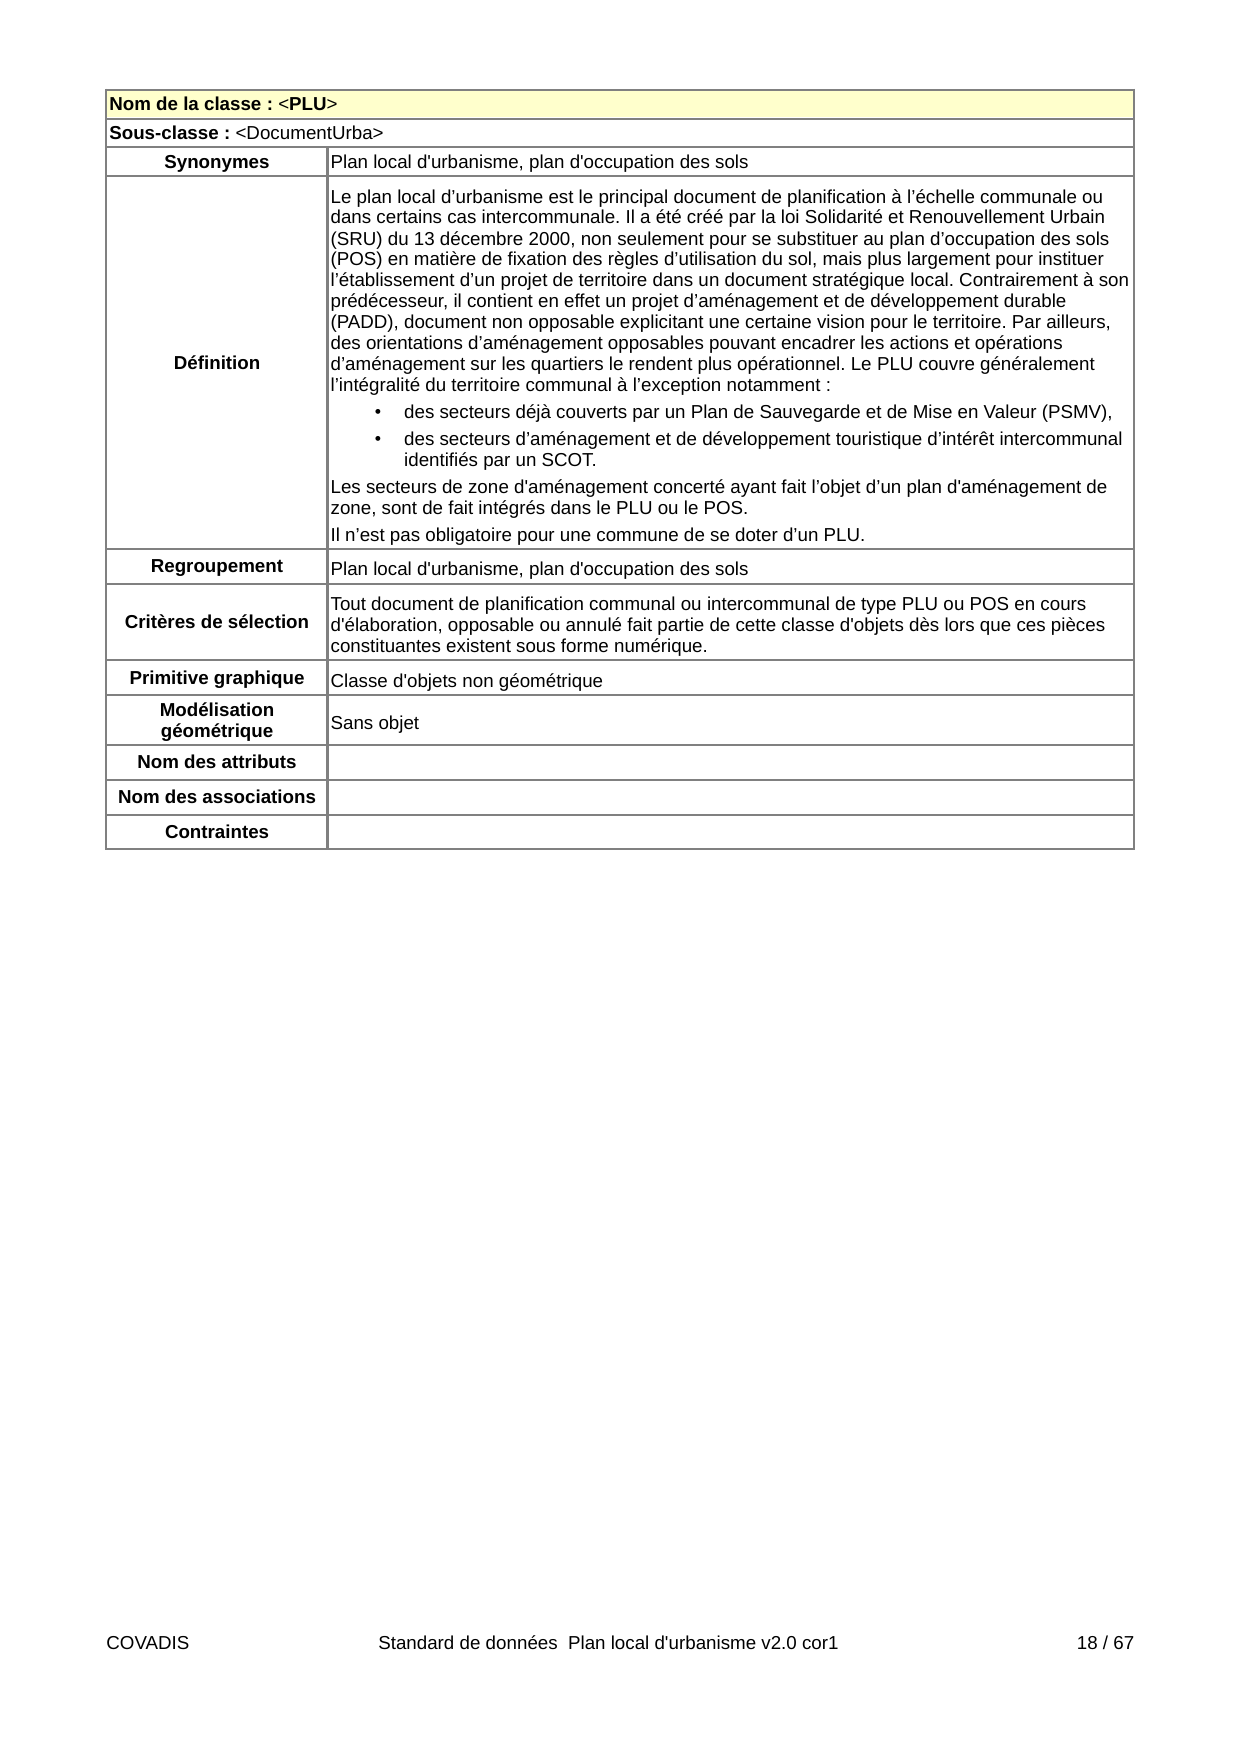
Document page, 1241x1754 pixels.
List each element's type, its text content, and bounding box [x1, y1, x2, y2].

table_cell [329, 781, 1133, 813]
table_cell Regroupement [107, 550, 326, 583]
table_header Nom de la classe : <PLU> [107, 91, 1133, 117]
table_cell Plan local d'urbanisme, plan d'occupation des sols [329, 148, 1133, 175]
table_cell Plan local d'urbanisme, plan d'occupation des sols [329, 550, 1133, 583]
table_cell [329, 746, 1133, 779]
table_cell Contraintes [107, 816, 326, 848]
table_cell Sans objet [329, 696, 1133, 744]
table_cell Nom des associations [107, 781, 326, 813]
table_cell Sous-classe : <DocumentUrba> [107, 120, 1133, 146]
table_cell Modélisation géométrique [107, 696, 326, 744]
table_cell Le plan local d’urbanisme est le principal document de planification à l’échelle communale ou dans certains cas intercommunale. Il a été créé par la loi Solidarité et Renouvellement Urbain (SRU) du 13 décembre 2000, non seulement pour se substituer au plan d’occupation des sols (POS) en matière de fixation des règles d’utilisation du sol, mais plus largement pour instituer l’établissement d’un projet de territoire dans un document stratégique local. Contrairement à son prédécesseur, il contient en effet un projet d’aménagement et de développement durable (PADD), document non opposable explicitant une certaine vision pour le territoire. Par ailleurs, des orientations d’aménagement opposables pouvant encadrer les actions et opérations d’aménagement sur les quartiers le rendent plus opérationnel. Le PLU couvre généralement l’intégralité du territoire communal à l’exception notamment : des secteurs déjà couverts par un Plan de Sauvegarde et de Mise en Valeur (PSMV), des secteurs d’aménagement et de développement touristique d’intérêt intercommunal identifiés par un SCOT. Les secteurs de zone d'aménagement concerté ayant fait l’objet d’un plan d'aménagement de zone, sont de fait intégrés dans le PLU ou le POS. Il n’est pas obligatoire pour une commune de se doter d’un PLU. [329, 177, 1133, 548]
table_cell Critères de sélection [107, 585, 326, 659]
table_cell Classe d'objets non géométrique [329, 661, 1133, 694]
table_cell Nom des attributs [107, 746, 326, 779]
table_cell Tout document de planification communal ou intercommunal de type PLU ou POS en cours d'élaboration, opposable ou annulé fait partie de cette classe d'objets dès lors que ces pièces constituantes existent sous forme numérique. [329, 585, 1133, 659]
table_cell Définition [107, 177, 326, 548]
table_cell Synonymes [107, 148, 326, 175]
table_cell [329, 816, 1133, 848]
table_cell Primitive graphique [107, 661, 326, 694]
